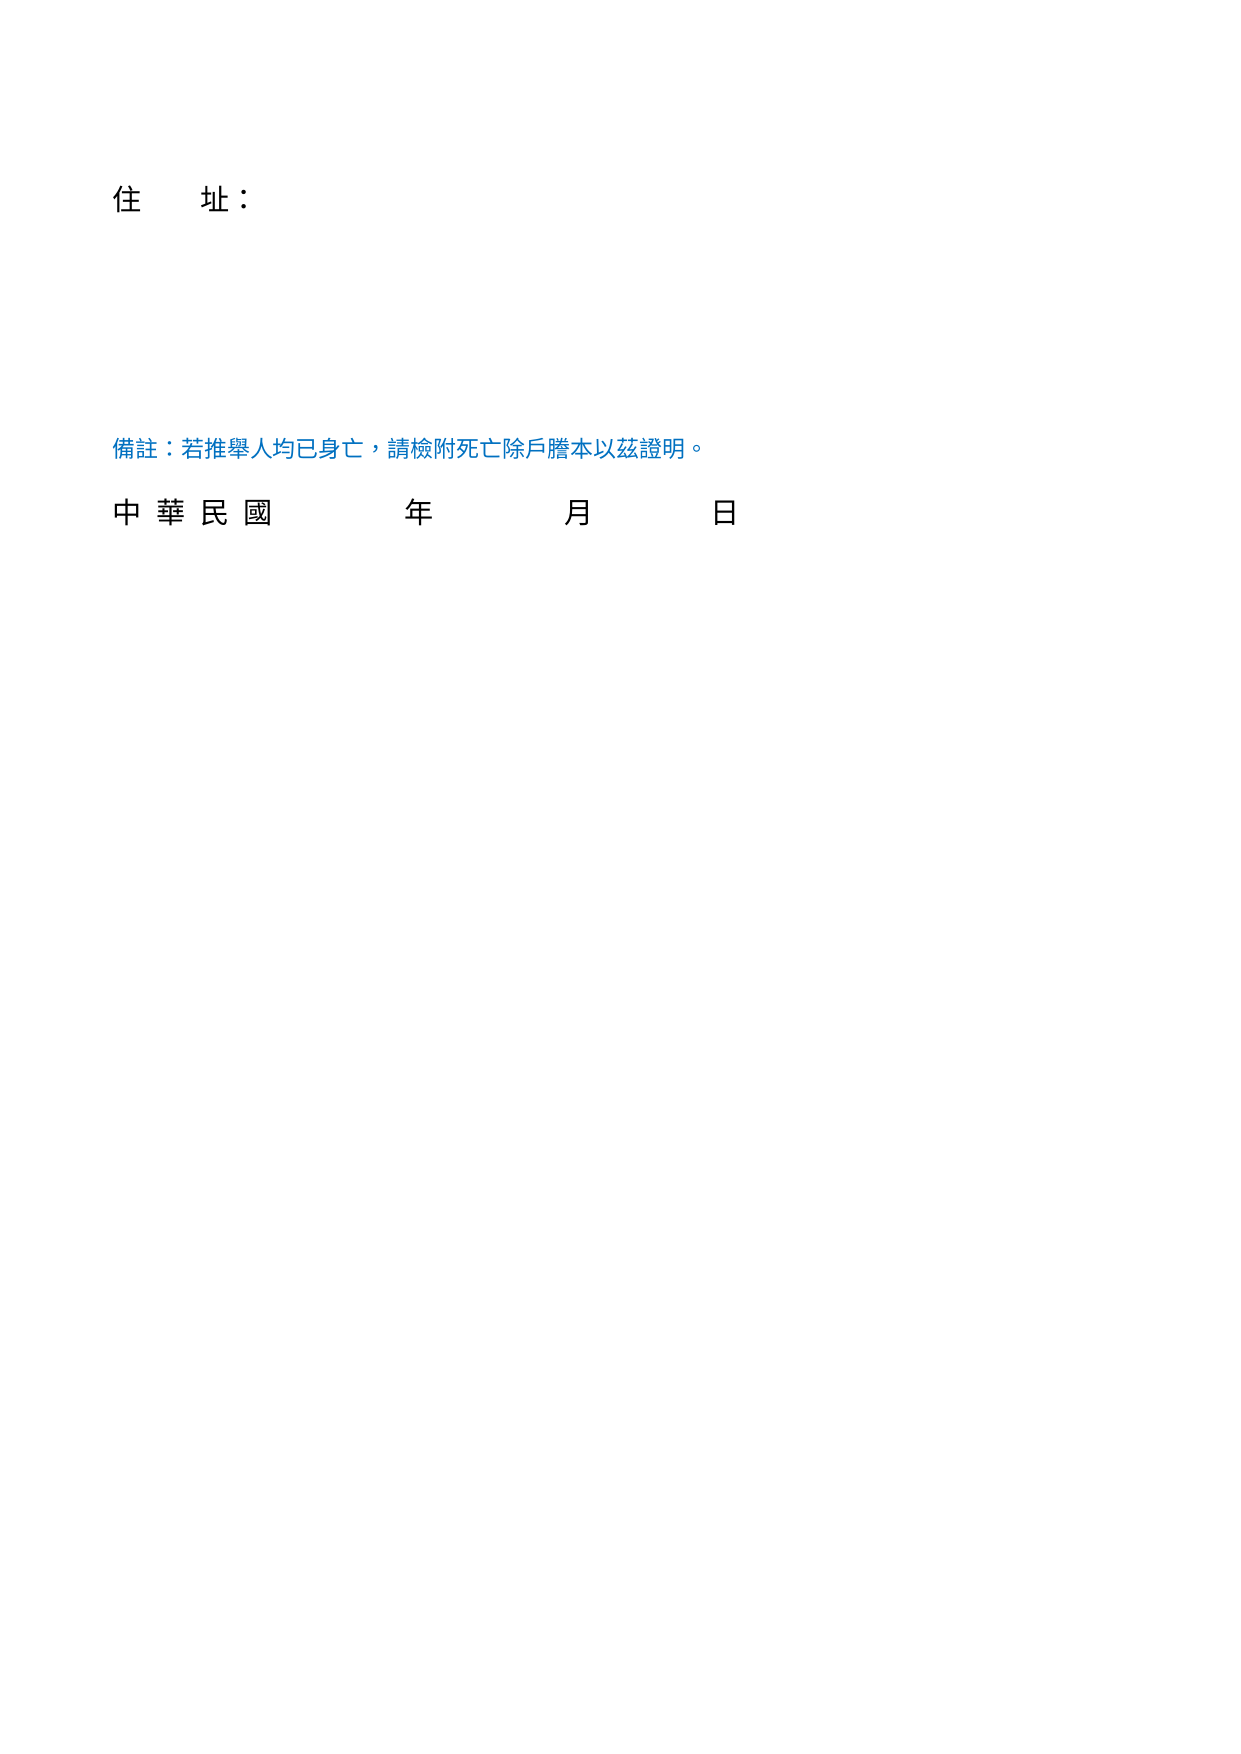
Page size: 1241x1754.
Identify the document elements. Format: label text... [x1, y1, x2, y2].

text 住 址： [112, 156, 1128, 219]
text 中 華 民 國 年 月 日 [112, 469, 1128, 531]
text 備註：若推舉人均已身亡，請檢附死亡除戶謄本以茲證明。 [112, 406, 1128, 469]
